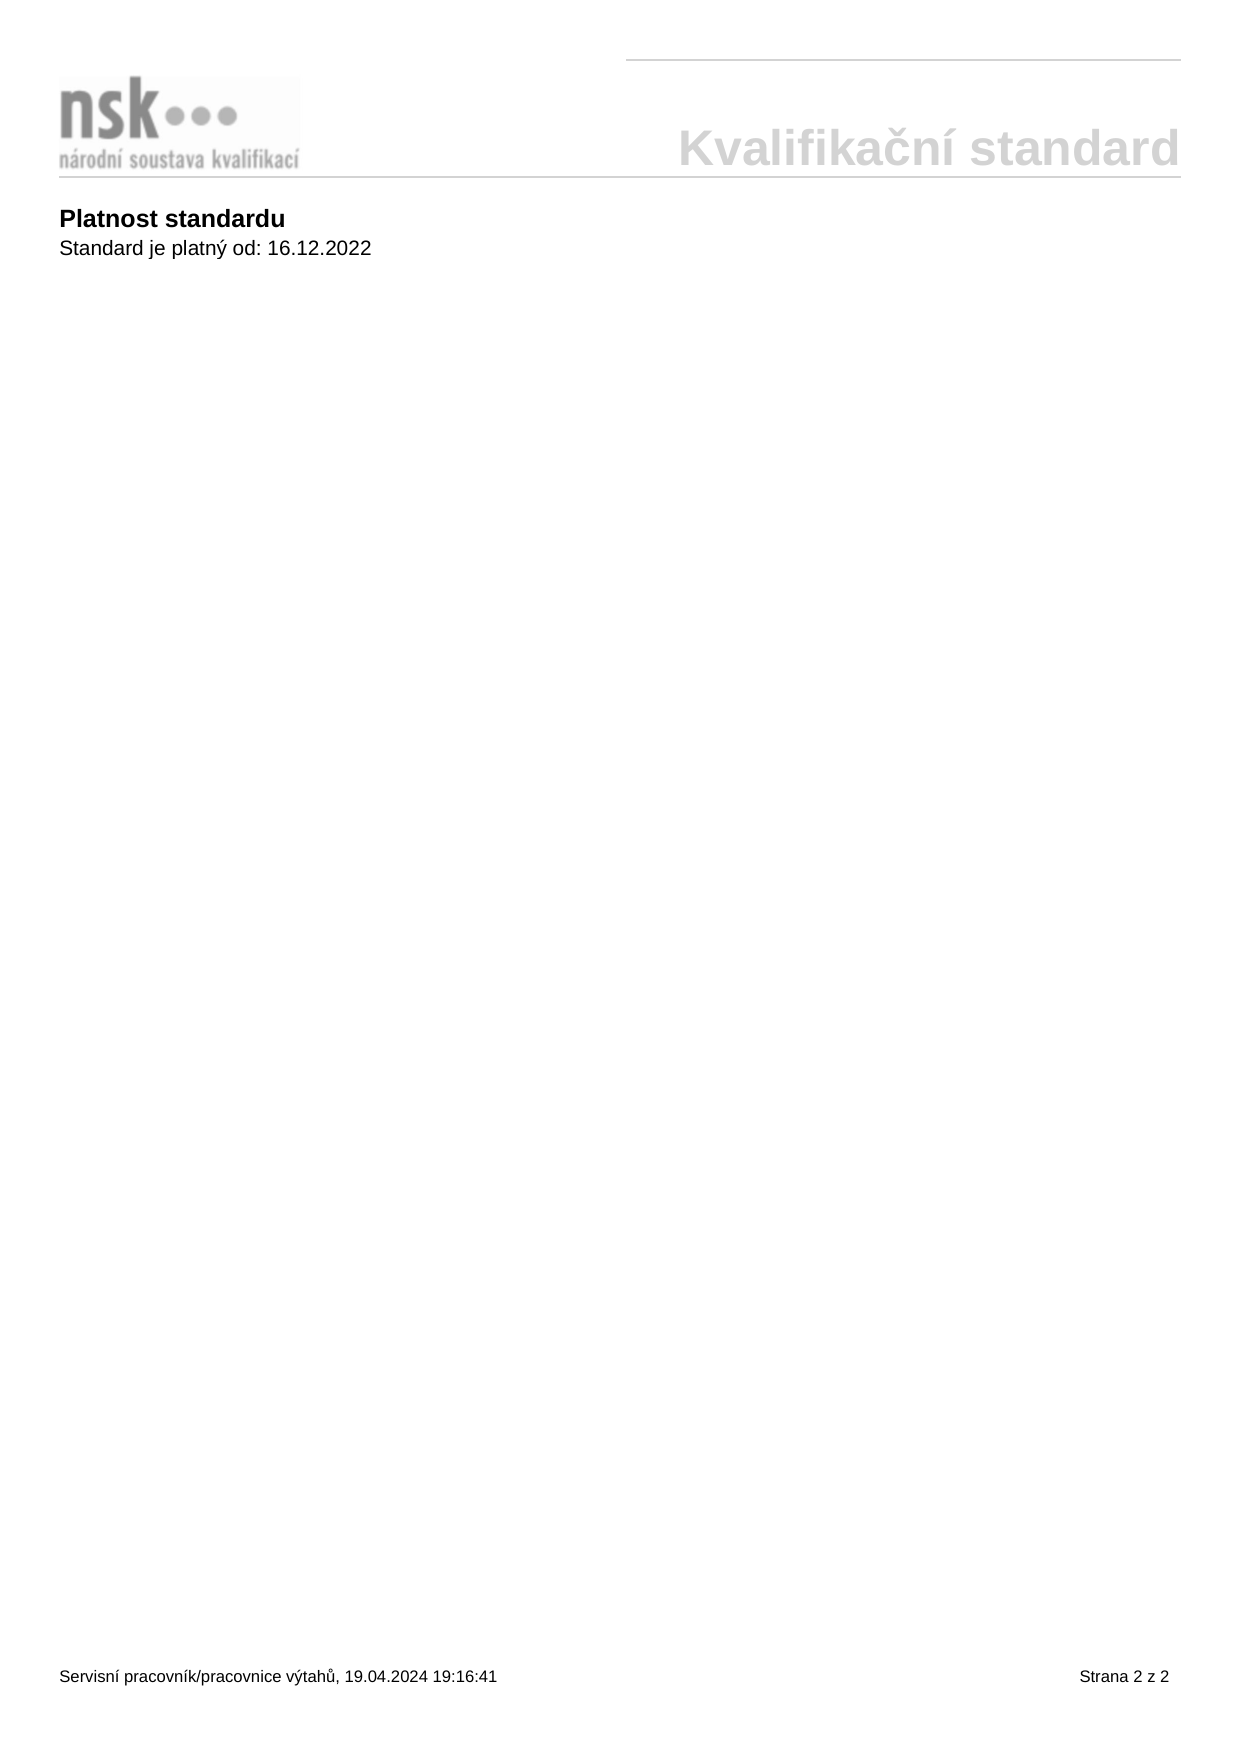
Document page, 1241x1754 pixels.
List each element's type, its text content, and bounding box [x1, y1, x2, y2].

table_cell [59, 1159, 483, 1409]
table_cell [1093, 559, 1169, 859]
table_cell [1093, 259, 1169, 559]
table_cell [59, 859, 483, 1159]
table_cell [620, 1159, 626, 1409]
table_cell [626, 194, 862, 200]
table_cell [484, 1159, 620, 1409]
table_cell [1169, 1159, 1181, 1409]
table_cell [484, 859, 620, 1159]
table_cell [59, 178, 1181, 194]
table_cell [1093, 1159, 1169, 1409]
table_cell [1169, 559, 1181, 859]
table_cell Standard je platný od: 16.12.2022 [59, 236, 1181, 259]
table_cell [1093, 1409, 1169, 1658]
table_cell [59, 171, 483, 176]
table_cell [626, 259, 862, 559]
table_cell [1169, 259, 1181, 559]
table_cell [1169, 859, 1181, 1159]
table_cell Kvalifikační standard [626, 61, 1181, 176]
table_cell [621, 59, 626, 170]
table_cell [862, 559, 1093, 859]
table_cell [620, 859, 626, 1159]
table_cell Platnost standardu [59, 200, 1181, 236]
table_cell [862, 1159, 1093, 1409]
table_cell [626, 1159, 862, 1409]
table_cell [484, 1409, 620, 1658]
table_cell [862, 259, 1093, 559]
table_cell Strana 2 z 2 [862, 1658, 1169, 1694]
table_cell [862, 859, 1093, 1159]
table_cell [1169, 1658, 1181, 1694]
table_cell [1093, 859, 1169, 1159]
table_cell [620, 1409, 626, 1658]
table_cell [862, 1409, 1093, 1658]
table_cell [59, 559, 483, 859]
table_cell [59, 194, 483, 200]
table_cell [626, 559, 862, 859]
table_cell [620, 259, 626, 559]
table_cell [484, 559, 620, 859]
table_cell [484, 259, 620, 559]
table_cell [626, 1409, 862, 1658]
table_cell [1093, 194, 1169, 200]
table_cell [1169, 1409, 1181, 1658]
table_cell Servisní pracovník/pracovnice výtahů, 19.04.2024 19:16:41 [59, 1658, 862, 1694]
table_cell [862, 194, 1093, 200]
table_cell [59, 259, 483, 559]
table_cell [620, 559, 626, 859]
picture [58, 59, 621, 171]
table_cell [626, 859, 862, 1159]
table_cell [484, 194, 620, 200]
table_cell [484, 171, 620, 176]
table_cell [59, 1409, 483, 1658]
table_cell [1169, 194, 1181, 200]
